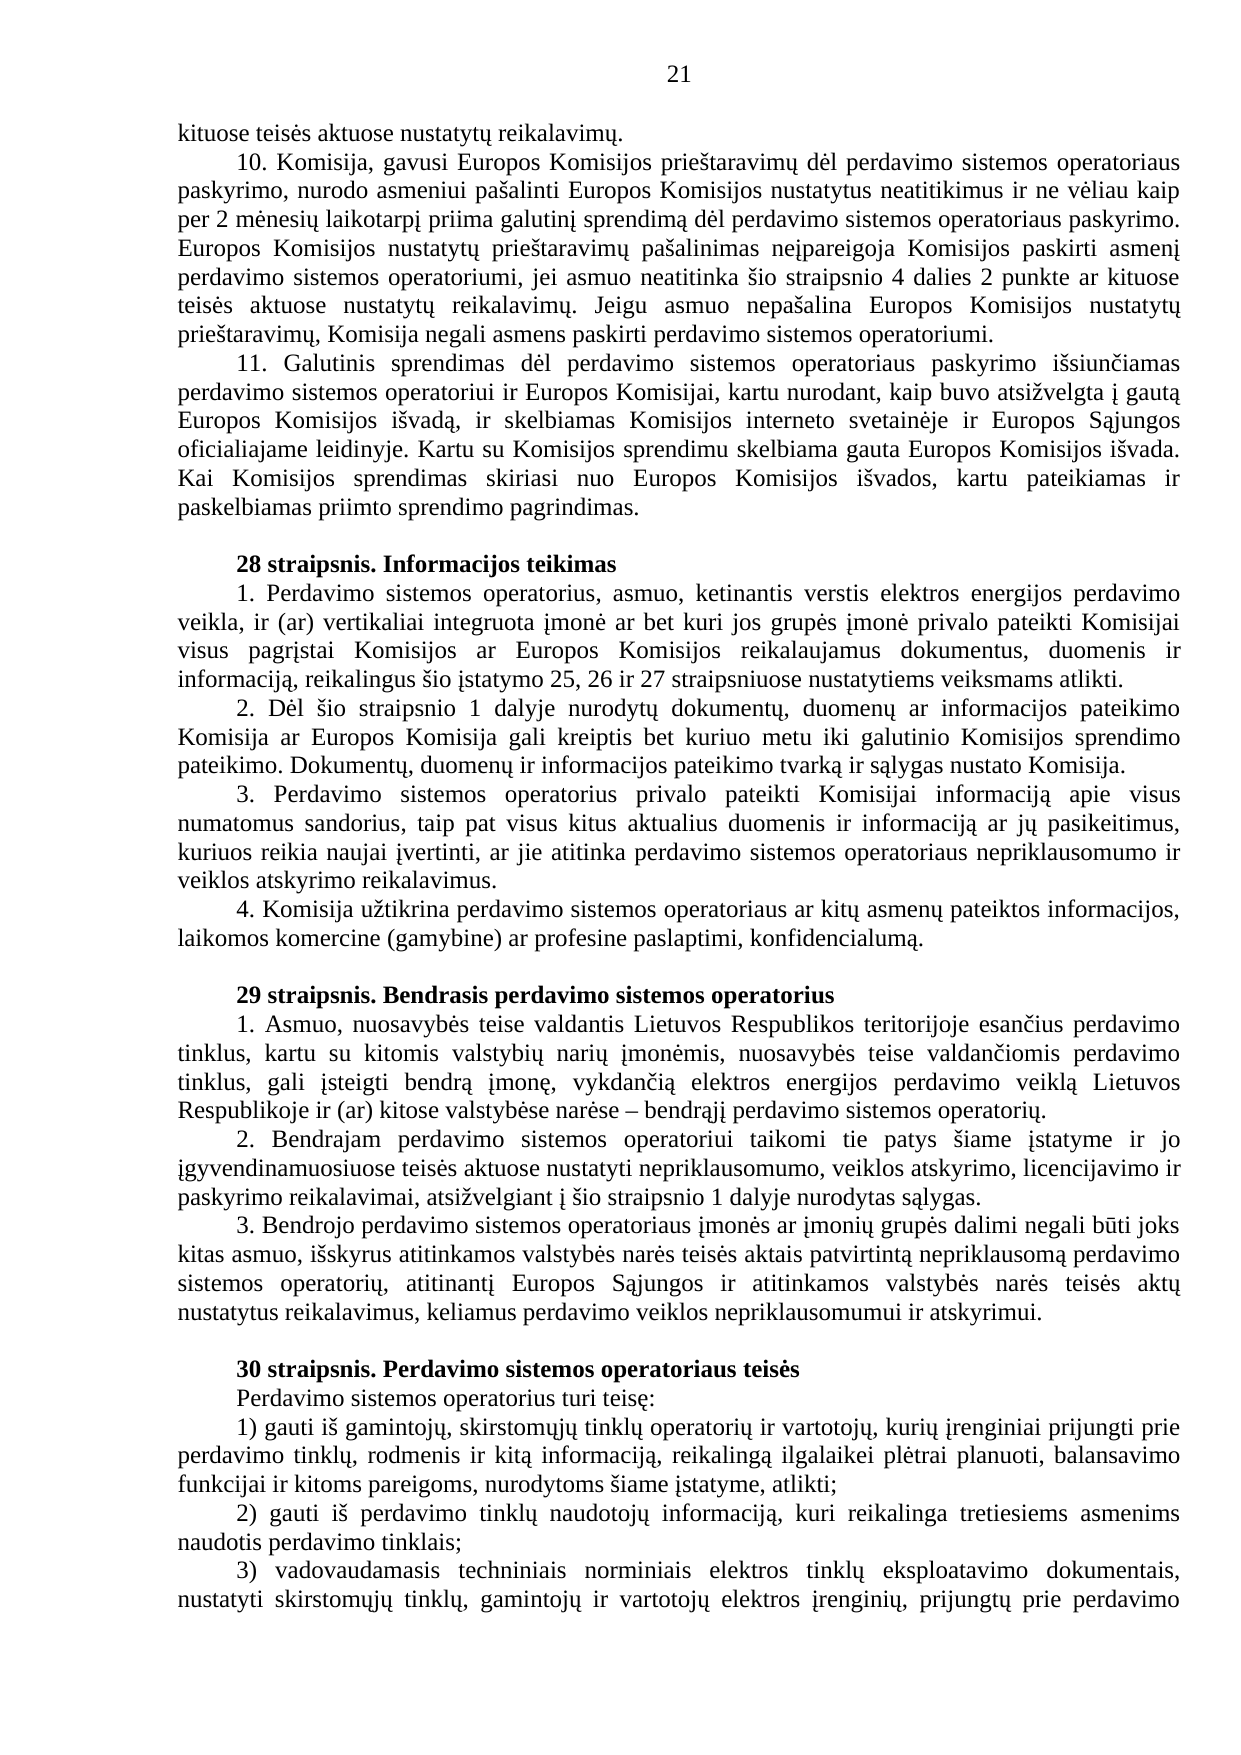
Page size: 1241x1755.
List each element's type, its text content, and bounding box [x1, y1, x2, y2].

text 11. Galutinis sprendimas dėl perdavimo sistemos operatoriaus paskyrimo išsiunčiamas perdavimo sistemos operatoriui ir Europos Komisijai, kartu nurodant, kaip buvo atsižvelgta į gautą Europos Komisijos išvadą, ir skelbiamas Komisijos interneto svetainėje ir Europos Sąjungos oficialiajame leidinyje. Kartu su Komisijos sprendimu skelbiama gauta Europos Komisijos išvada. Kai Komisijos sprendimas skiriasi nuo Europos Komisijos išvados, kartu pateikiamas ir paskelbiamas priimto sprendimo pagrindimas. [177, 348, 1181, 521]
text 2. Dėl šio straipsnio 1 dalyje nurodytų dokumentų, duomenų ar informacijos pateikimo Komisija ar Europos Komisija gali kreiptis bet kuriuo metu iki galutinio Komisijos sprendimo pateikimo. Dokumentų, duomenų ir informacijos pateikimo tvarką ir sąlygas nustato Komisija. [177, 693, 1181, 779]
text 3) vadovaudamasis techniniais norminiais elektros tinklų eksploatavimo dokumentais, nustatyti skirstomųjų tinklų, gamintojų ir vartotojų elektros įrenginių, prijungtų prie perdavimo [177, 1556, 1181, 1613]
text Perdavimo sistemos operatorius turi teisę: [177, 1383, 1181, 1412]
text 10. Komisija, gavusi Europos Komisijos prieštaravimų dėl perdavimo sistemos operatoriaus paskyrimo, nurodo asmeniui pašalinti Europos Komisijos nustatytus neatitikimus ir ne vėliau kaip per 2 mėnesių laikotarpį priima galutinį sprendimą dėl perdavimo sistemos operatoriaus paskyrimo. Europos Komisijos nustatytų prieštaravimų pašalinimas neįpareigoja Komisijos paskirti asmenį perdavimo sistemos operatoriumi, jei asmuo neatitinka šio straipsnio 4 dalies 2 punkte ar kituose teisės aktuose nustatytų reikalavimų. Jeigu asmuo nepašalina Europos Komisijos nustatytų prieštaravimų, Komisija negali asmens paskirti perdavimo sistemos operatoriumi. [177, 147, 1181, 348]
text 28 straipsnis. Informacijos teikimas [177, 549, 1181, 578]
text 1. Asmuo, nuosavybės teise valdantis Lietuvos Respublikos teritorijoje esančius perdavimo tinklus, kartu su kitomis valstybių narių įmonėmis, nuosavybės teise valdančiomis perdavimo tinklus, gali įsteigti bendrą įmonę, vykdančią elektros energijos perdavimo veiklą Lietuvos Respublikoje ir (ar) kitose valstybėse narėse – bendrąjį perdavimo sistemos operatorių. [177, 1009, 1181, 1124]
text 3. Perdavimo sistemos operatorius privalo pateikti Komisijai informaciją apie visus numatomus sandorius, taip pat visus kitus aktualius duomenis ir informaciją ar jų pasikeitimus, kuriuos reikia naujai įvertinti, ar jie atitinka perdavimo sistemos operatoriaus nepriklausomumo ir veiklos atskyrimo reikalavimus. [177, 779, 1181, 894]
text 29 straipsnis. Bendrasis perdavimo sistemos operatorius [177, 981, 1181, 1009]
text 4. Komisija užtikrina perdavimo sistemos operatoriaus ar kitų asmenų pateiktos informacijos, laikomos komercine (gamybine) ar profesine paslaptimi, konfidencialumą. [177, 894, 1181, 952]
text 1) gauti iš gamintojų, skirstomųjų tinklų operatorių ir vartotojų, kurių įrenginiai prijungti prie perdavimo tinklų, rodmenis ir kitą informaciją, reikalingą ilgalaikei plėtrai planuoti, balansavimo funkcijai ir kitoms pareigoms, nurodytoms šiame įstatyme, atlikti; [177, 1412, 1181, 1498]
text 2) gauti iš perdavimo tinklų naudotojų informaciją, kuri reikalinga tretiesiems asmenims naudotis perdavimo tinklais; [177, 1498, 1181, 1556]
text 1. Perdavimo sistemos operatorius, asmuo, ketinantis verstis elektros energijos perdavimo veikla, ir (ar) vertikaliai integruota įmonė ar bet kuri jos grupės įmonė privalo pateikti Komisijai visus pagrįstai Komisijos ar Europos Komisijos reikalaujamus dokumentus, duomenis ir informaciją, reikalingus šio įstatymo 25, 26 ir 27 straipsniuose nustatytiems veiksmams atlikti. [177, 578, 1181, 693]
text 2. Bendrajam perdavimo sistemos operatoriui taikomi tie patys šiame įstatyme ir jo įgyvendinamuosiuose teisės aktuose nustatyti nepriklausomumo, veiklos atskyrimo, licencijavimo ir paskyrimo reikalavimai, atsižvelgiant į šio straipsnio 1 dalyje nurodytas sąlygas. [177, 1124, 1181, 1211]
text 30 straipsnis. Perdavimo sistemos operatoriaus teisės [177, 1354, 1181, 1383]
text 3. Bendrojo perdavimo sistemos operatoriaus įmonės ar įmonių grupės dalimi negali būti joks kitas asmuo, išskyrus atitinkamos valstybės narės teisės aktais patvirtintą nepriklausomą perdavimo sistemos operatorių, atitinantį Europos Sąjungos ir atitinkamos valstybės narės teisės aktų nustatytus reikalavimus, keliamus perdavimo veiklos nepriklausomumui ir atskyrimui. [177, 1211, 1181, 1326]
text kituose teisės aktuose nustatytų reikalavimų. [177, 118, 1181, 147]
